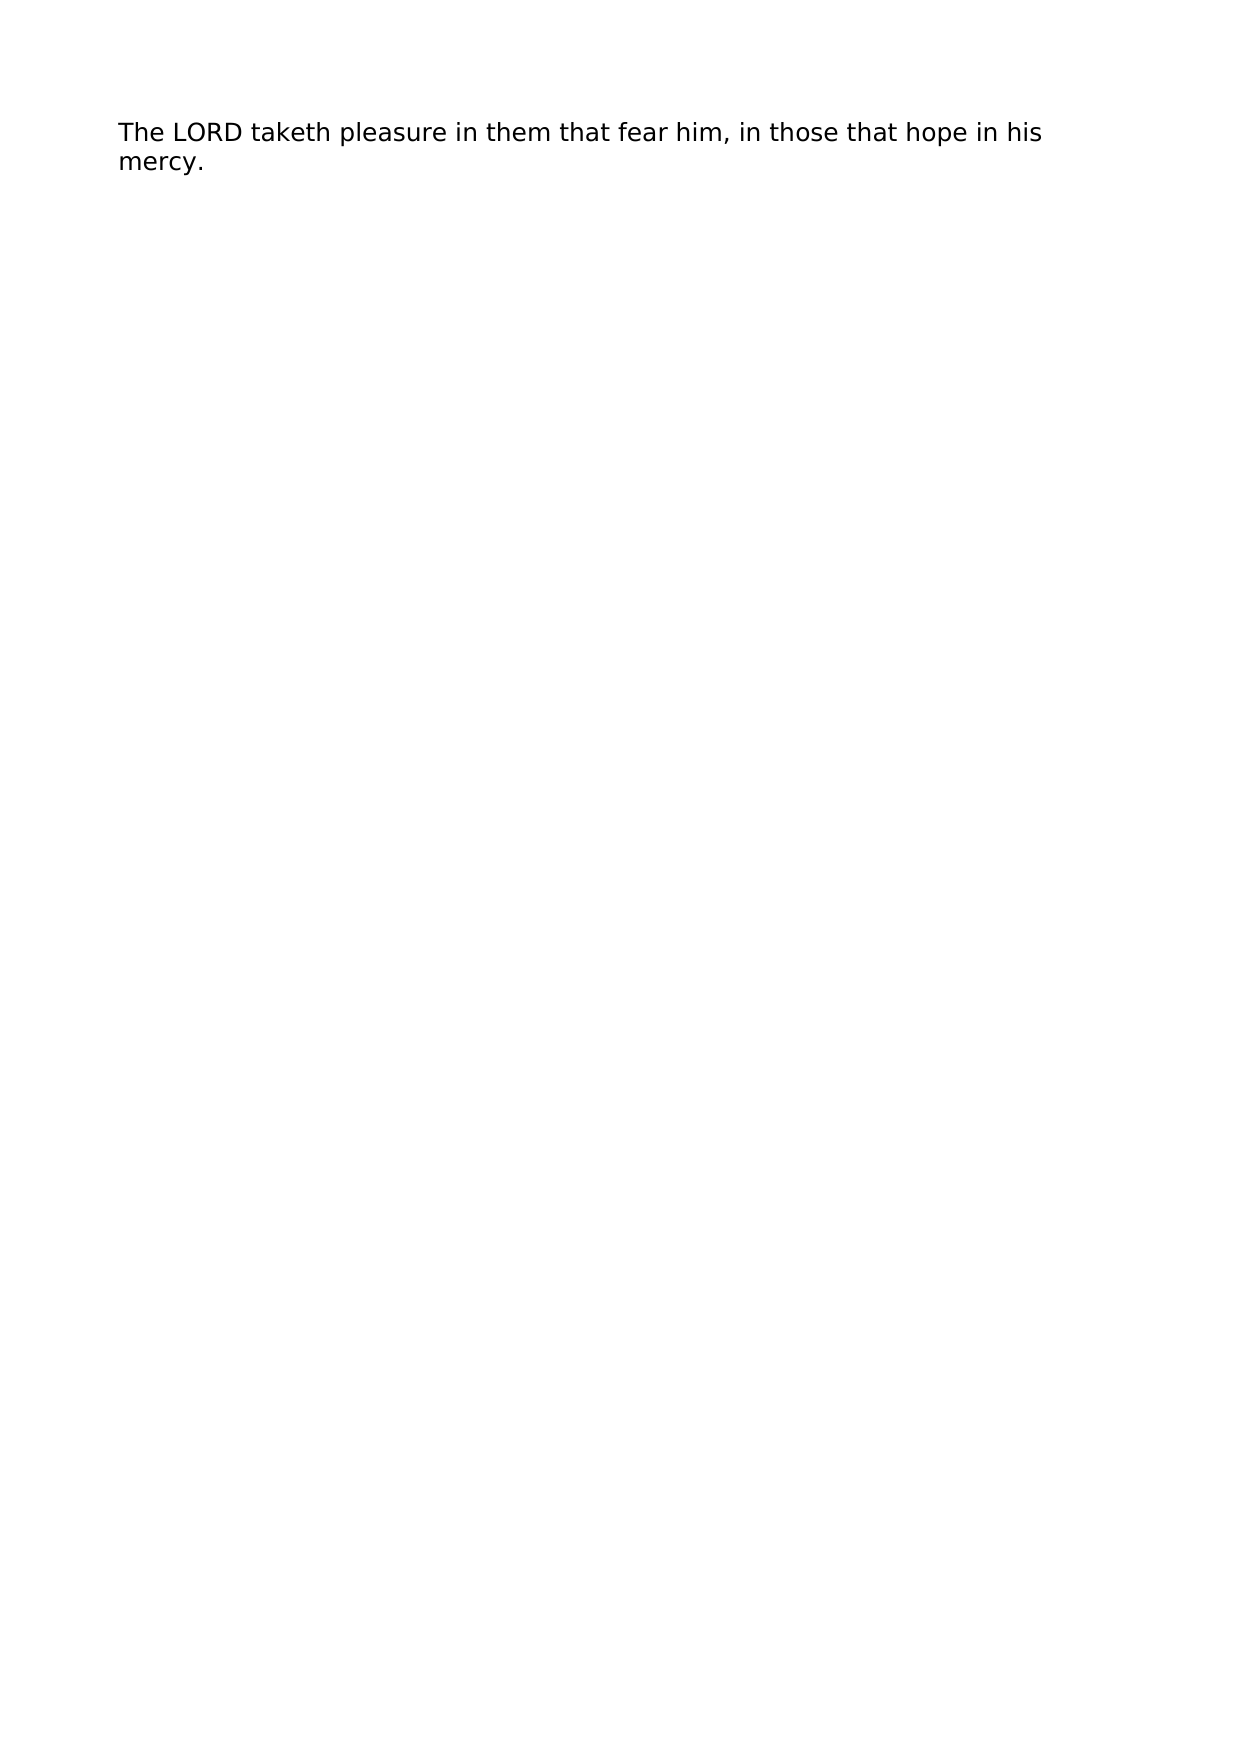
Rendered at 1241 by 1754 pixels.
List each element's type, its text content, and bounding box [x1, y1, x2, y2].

text The LORD taketh pleasure in them that fear him, in those that hope in his mercy. [118, 118, 1122, 176]
